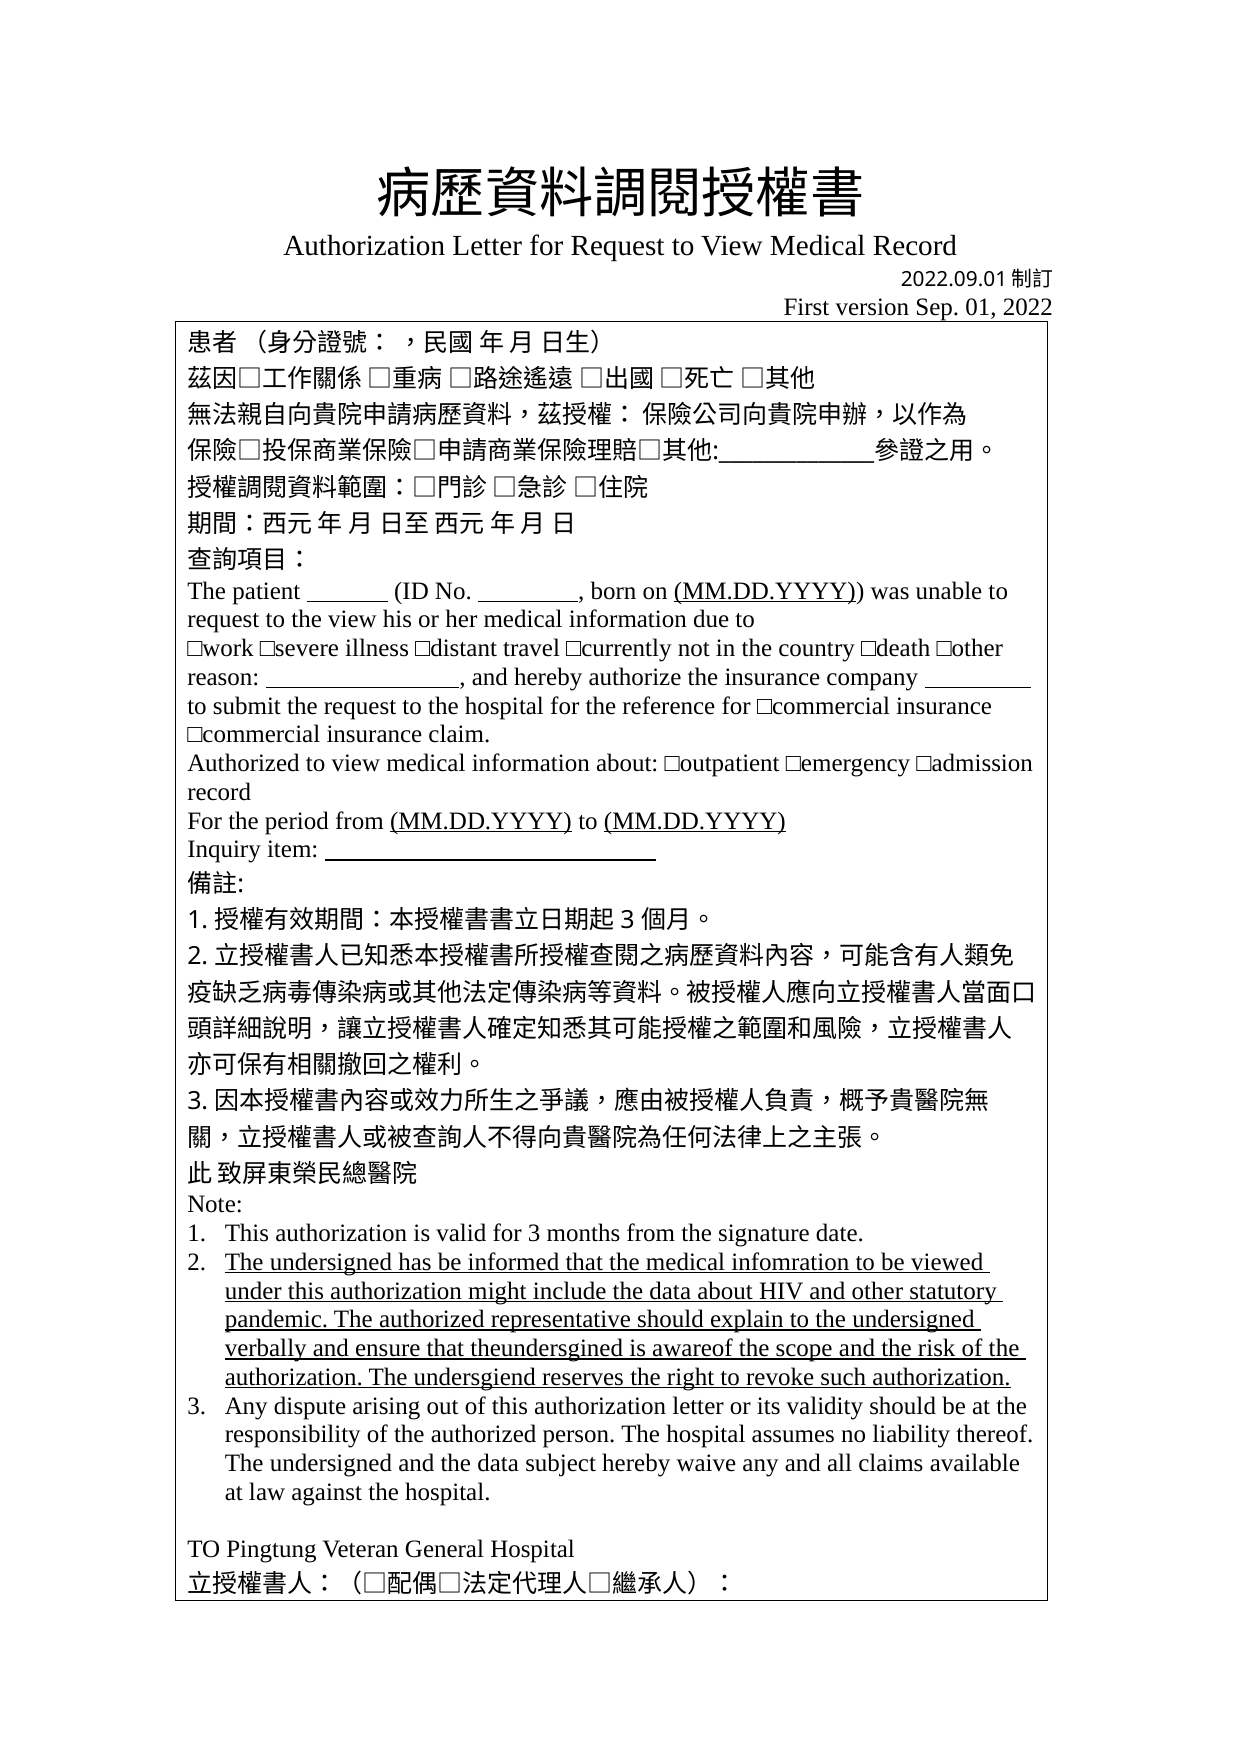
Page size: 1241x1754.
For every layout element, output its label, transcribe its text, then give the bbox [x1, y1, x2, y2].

text 2022.09.01制訂 [187, 262, 1053, 292]
table_header 患者 （身分證號： ，民國 年 月 日生） 茲因□工作關係 □重病 □路途遙遠 □出國 □死亡 □其他 無法親自向貴院申請病歷資料，茲授權： 保險公司向貴院申辦，以作為 保險□投保商業保險□申請商業保險理賠□其他:______________參證之用。 授權調閱資料範圍：□門診 □急診 □住院 期間：西元 年 月 日至 西元 年 月 日 查詢項目： The patient (ID No. , born on (MM.DD.YYYY)) was unable to request to the view his or her medical information due to □work □severe illness □distant travel □currently not in the country □death □other reason: , and hereby authorize the insurance company to submit the request to the hospital for the reference for □commercial insurance □commercial insurance claim. Authorized to view medical information about: □outpatient □emergency □admission record For the period from (MM.DD.YYYY) to (MM.DD.YYYY) Inquiry item: 備註: 1. 授權有效期間：本授權書書立日期起 3 個月。 2. 立授權書人已知悉本授權書所授權查閱之病歷資料內容，可能含有人類免疫缺乏病毒傳染病或其他法定傳染病等資料。被授權人應向立授權書人當面口頭詳細說明，讓立授權書人確定知悉其可能授權之範圍和風險，立授權書人亦可保有相關撤回之權利。 3. 因本授權書內容或效力所生之爭議，應由被授權人負責，概予貴醫院無關，立授權書人或被查詢人不得向貴醫院為任何法律上之主張。 此 致屏東榮民總醫院 Note: This authorization is valid for 3 months from the signature date. The undersigned has be informed that the medical infomration to be viewed under this authorization might include the data about HIV and other statutory pandemic. The authorized representative should explain to the undersigned verbally and ensure that theundersgined is awareof the scope and the risk of the authorization. The undersgiend reserves the right to revoke such authorization. Any dispute arising out of this authorization letter or its validity should be at the responsibility of the authorized person. The hospital assumes no liability thereof. The undersigned and the data subject hereby waive any and all claims available at law against the hospital. TO Pingtung Veteran General Hospital 立授權書人：（□配偶□法定代理人□繼承人）： [176, 322, 1047, 1599]
text First version Sep. 01, 2022 [187, 292, 1053, 321]
text 病歷資料調閱授權書 [187, 150, 1053, 228]
text Authorization Letter for Request to View Medical Record [187, 228, 1053, 262]
